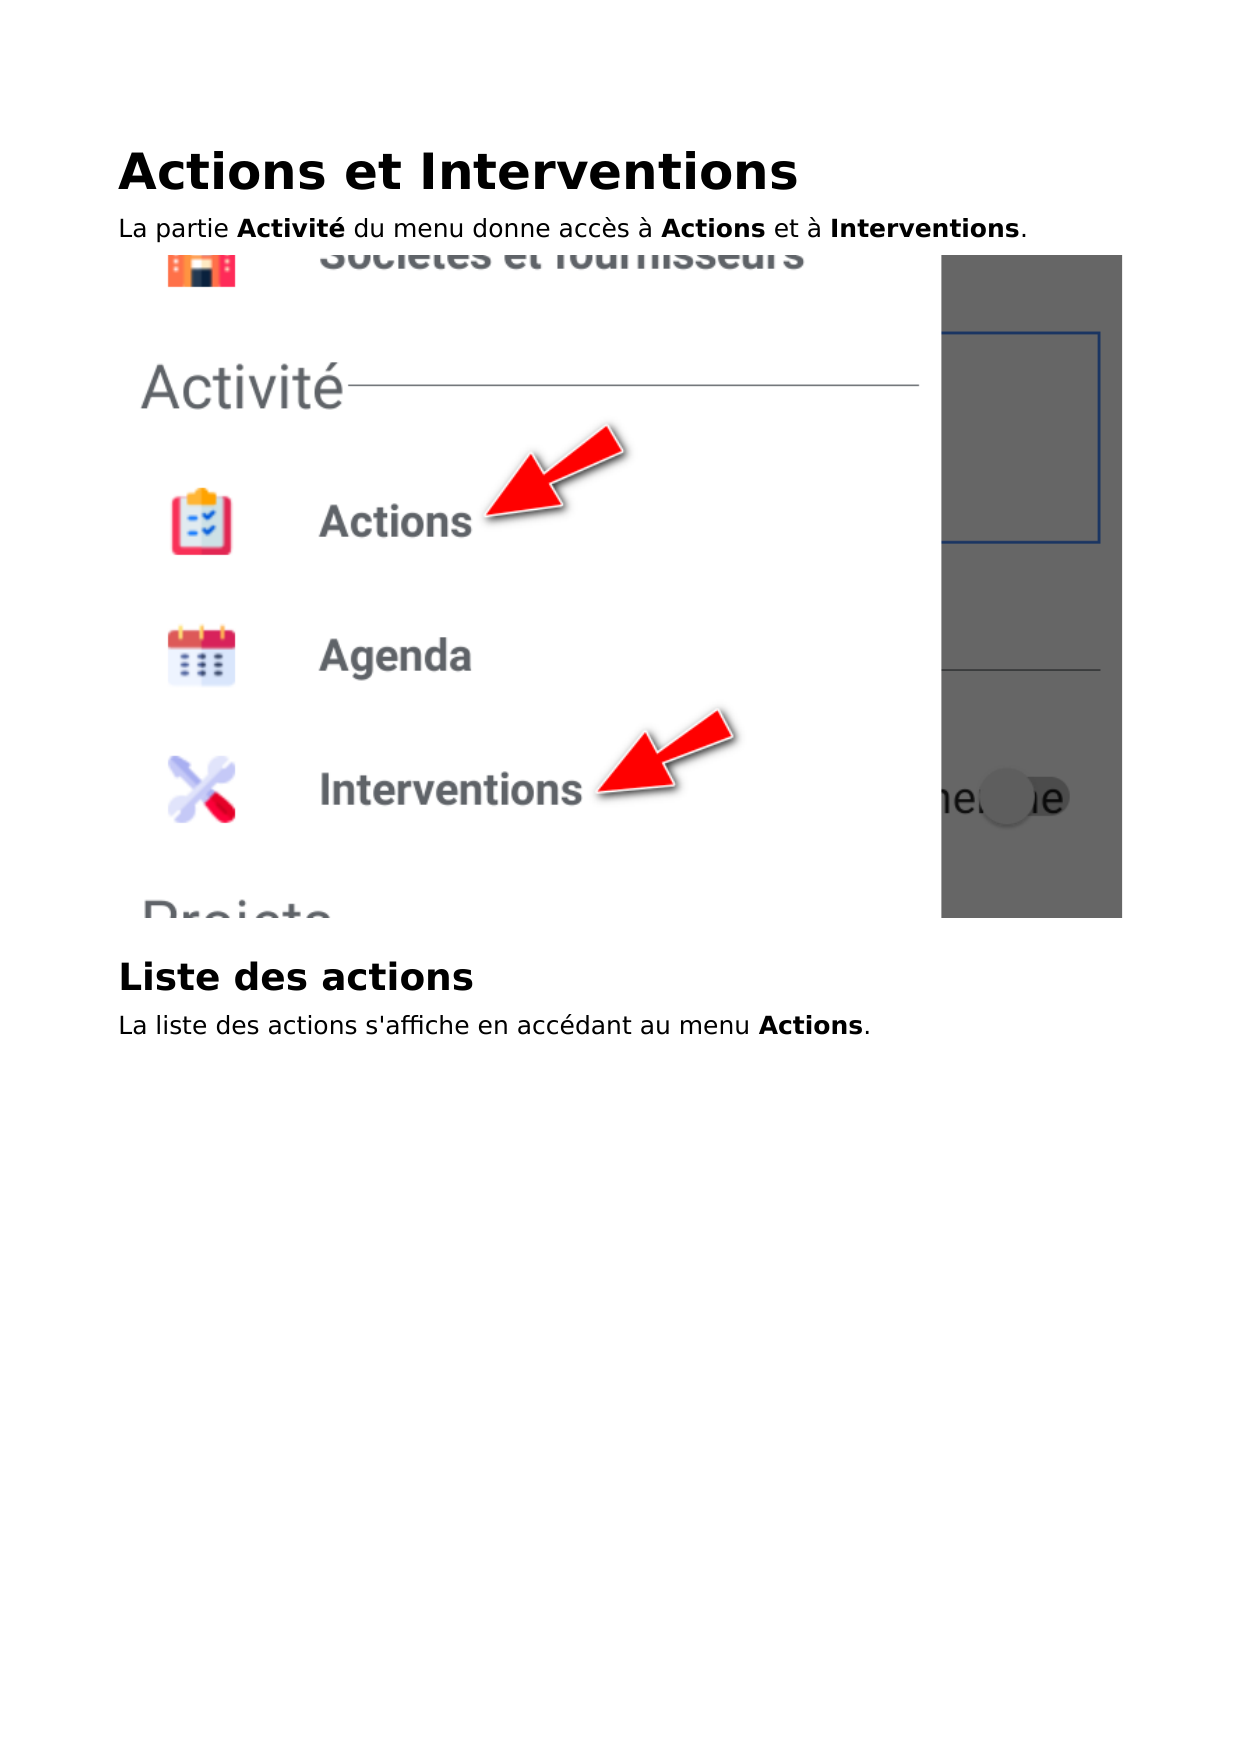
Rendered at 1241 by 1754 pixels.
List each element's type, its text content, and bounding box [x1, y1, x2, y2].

text La partie Activité du menu donne accès à Actions et à Interventions. [118, 214, 1122, 243]
subtitle Liste des actions [118, 955, 1122, 999]
subtitle Actions et Interventions [118, 143, 1122, 201]
text La liste des actions s'affiche en accédant au menu Actions. [118, 1011, 1122, 1041]
picture [118, 255, 1123, 918]
